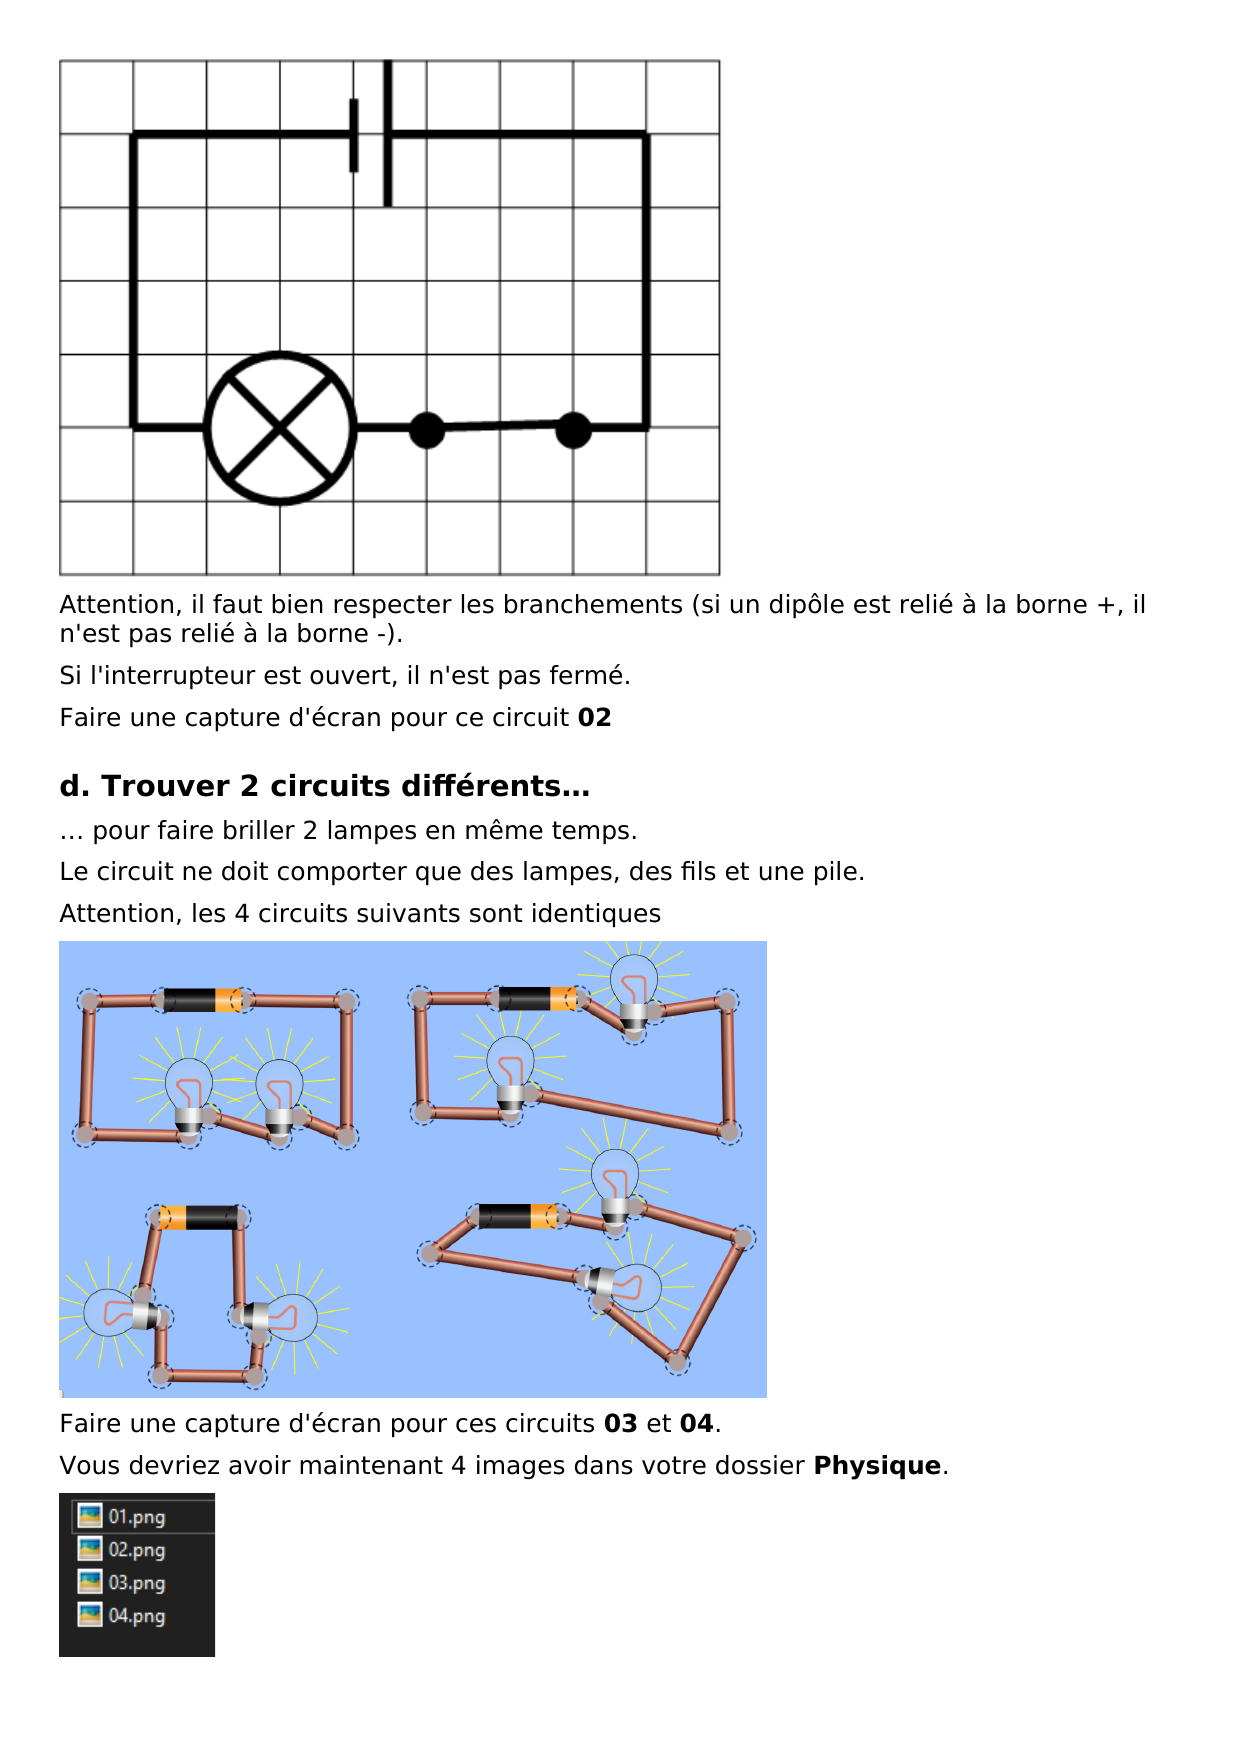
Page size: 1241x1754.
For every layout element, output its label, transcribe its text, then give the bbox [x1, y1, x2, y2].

text Le circuit ne doit comporter que des lampes, des fils et une pile. [59, 858, 1181, 887]
text Faire une capture d'écran pour ces circuits 03 et 04. [59, 1410, 1181, 1439]
picture [59, 59, 722, 578]
text Si l'interrupteur est ouvert, il n'est pas fermé. [59, 661, 1181, 690]
subtitle d. Trouver 2 circuits différents… [59, 769, 1181, 803]
text Attention, il faut bien respecter les branchements (si un dipôle est relié à la borne +, il n'est pas relié à la borne -). [59, 590, 1181, 649]
text Faire une capture d'écran pour ce circuit 02 [59, 703, 1181, 732]
text Attention, les 4 circuits suivants sont identiques [59, 899, 1181, 928]
picture [59, 941, 767, 1398]
picture [59, 1493, 216, 1657]
text … pour faire briller 2 lampes en même temps. [59, 816, 1181, 845]
text Vous devriez avoir maintenant 4 images dans votre dossier Physique. [59, 1451, 1181, 1481]
